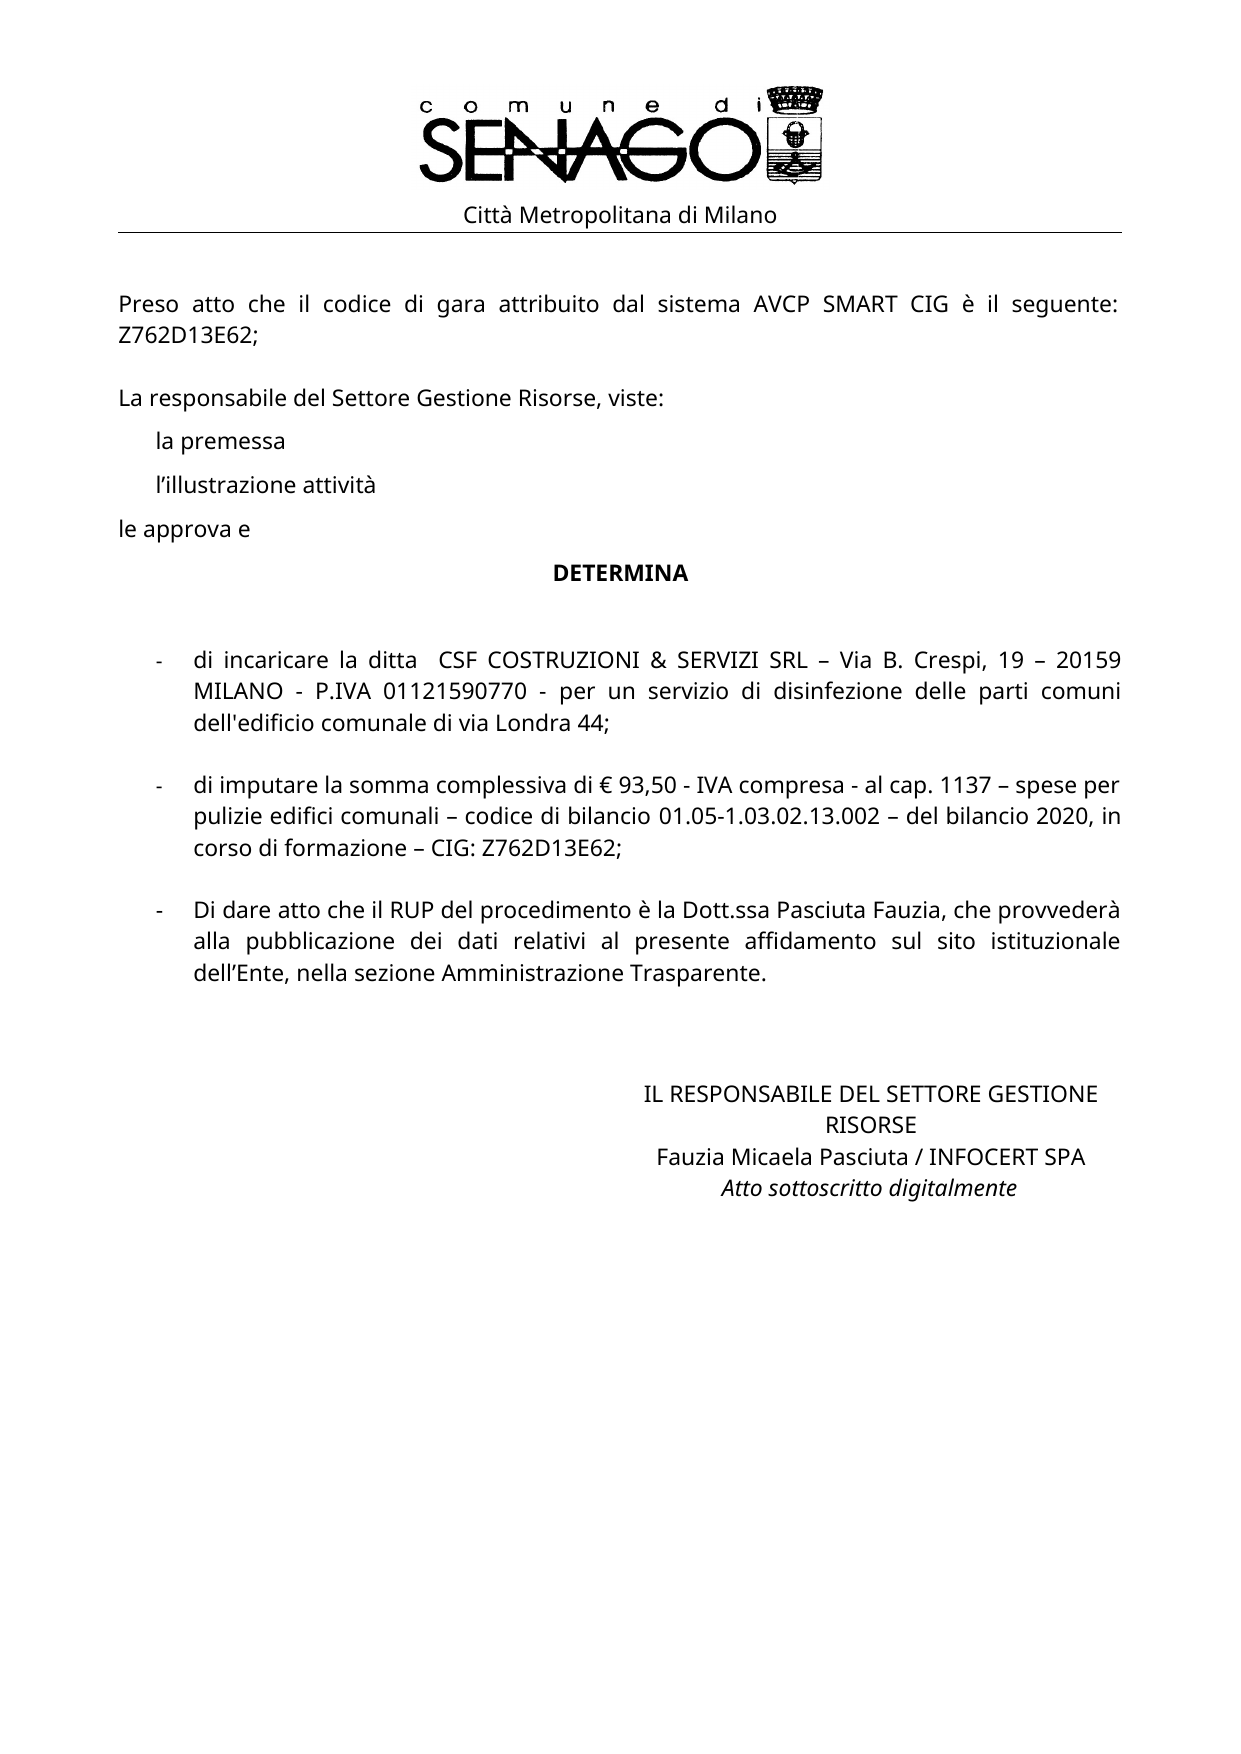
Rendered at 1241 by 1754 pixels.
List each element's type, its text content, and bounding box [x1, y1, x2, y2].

text le approva e [118, 513, 1122, 544]
table_cell Fauzia Micaela Pasciuta / INFOCERT SPA [616, 1141, 1125, 1172]
table_cell [107, 1172, 616, 1203]
table_cell Atto sottoscritto digitalmente [616, 1172, 1125, 1203]
picture [411, 84, 830, 190]
text l’illustrazione attività [155, 469, 1122, 500]
text DETERMINA [118, 556, 1122, 588]
list di imputare la somma complessiva di € 93,50 - IVA compresa - al cap. 1137 – spese per pulizie edifici comunali – codice di bilancio 01.05-1.03.02.13.002 – del bilancio 2020, in corso di formazione – CIG: Z762D13E62; [156, 769, 1122, 863]
table_header IL RESPONSABILE DEL SETTORE GESTIONE RISORSE [616, 1078, 1125, 1141]
text La responsabile del Settore Gestione Risorse, viste: [118, 381, 1122, 413]
list di incaricare la ditta CSF COSTRUZIONI & SERVIZI SRL – Via B. Crespi, 19 – 20159 MILANO - P.IVA 01121590770 - per un servizio di disinfezione delle parti comuni dell'edificio comunale di via Londra 44; [156, 644, 1122, 738]
list Di dare atto che il RUP del procedimento è la Dott.ssa Pasciuta Fauzia, che provvederà alla pubblicazione dei dati relativi al presente affidamento sul sito istituzionale dell’Ente, nella sezione Amministrazione Trasparente. [156, 894, 1122, 988]
table_cell [107, 1141, 616, 1172]
table_header [107, 1078, 616, 1141]
text la premessa [155, 425, 1122, 456]
text Preso atto che il codice di gara attribuito dal sistema AVCP SMART CIG è il seguente: Z762D13E62; [118, 288, 1120, 350]
